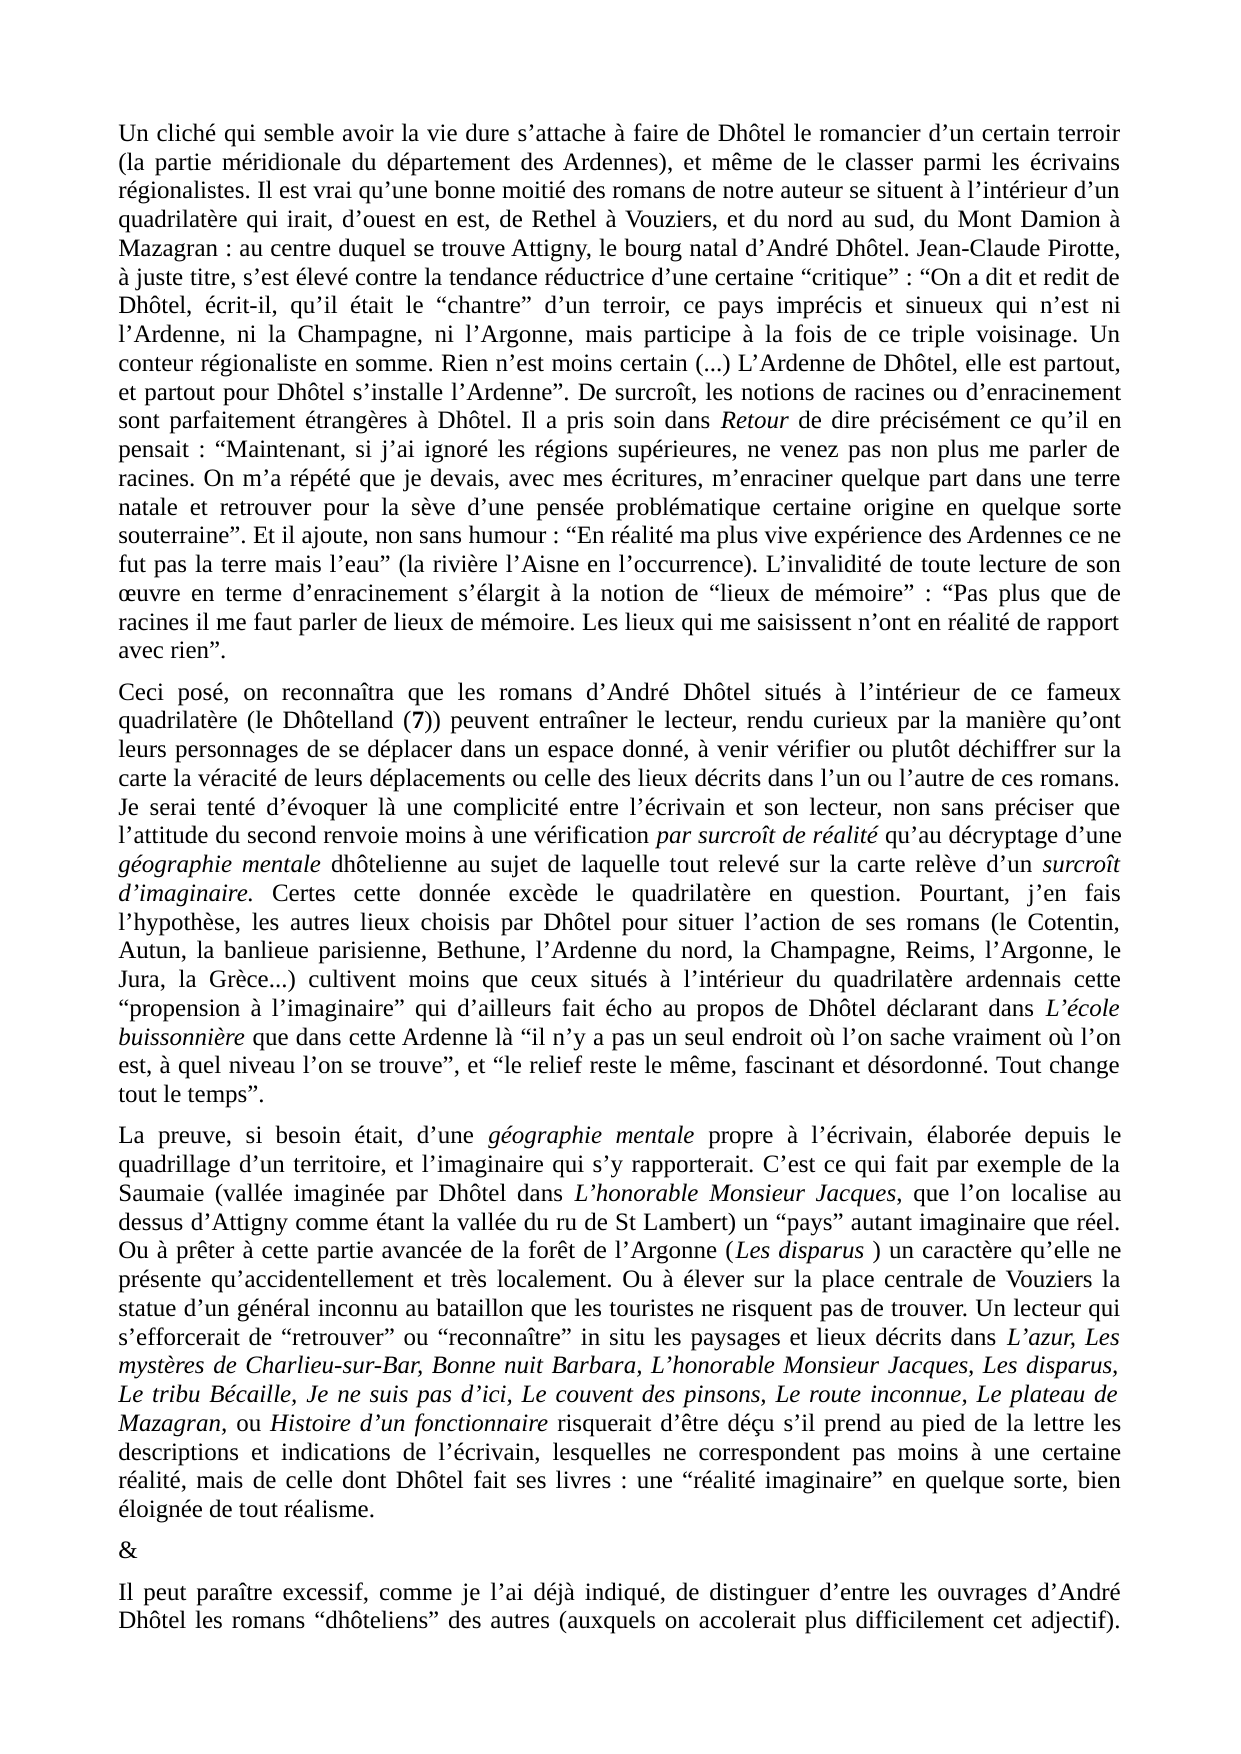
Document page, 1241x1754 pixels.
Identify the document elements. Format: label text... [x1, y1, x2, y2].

text Ceci posé, on reconnaîtra que les romans d’André Dhôtel situés à l’intérieur de ce fameux quadrilatère (le Dhôtelland (7)) peuvent entraîner le lecteur, rendu curieux par la manière qu’ont leurs personnages de se déplacer dans un espace donné, à venir vérifier ou plutôt déchiffrer sur la carte la véracité de leurs déplacements ou celle des lieux décrits dans l’un ou l’autre de ces romans. Je serai tenté d’évoquer là une complicité entre l’écrivain et son lecteur, non sans préciser que l’attitude du second renvoie moins à une vérification par surcroît de réalité qu’au décryptage d’une géographie mentale dhôtelienne au sujet de laquelle tout relevé sur la carte relève d’un surcroît d’imaginaire. Certes cette donnée excède le quadrilatère en question. Pourtant, j’en fais l’hypothèse, les autres lieux choisis par Dhôtel pour situer l’action de ses romans (le Cotentin, Autun, la banlieue parisienne, Bethune, l’Ardenne du nord, la Champagne, Reims, l’Argonne, le Jura, la Grèce...) cultivent moins que ceux situés à l’intérieur du quadrilatère ardennais cette “propension à l’imaginaire” qui d’ailleurs fait écho au propos de Dhôtel déclarant dans L’école buissonnière que dans cette Ardenne là “il n’y a pas un seul endroit où l’on sache vraiment où l’on est, à quel niveau l’on se trouve”, et “le relief reste le même, fascinant et désordonné. Tout change tout le temps”. [118, 677, 1122, 1108]
text & [118, 1536, 1122, 1564]
text La preuve, si besoin était, d’une géographie mentale propre à l’écrivain, élaborée depuis le quadrillage d’un territoire, et l’imaginaire qui s’y rapporterait. C’est ce qui fait par exemple de la Saumaie (vallée imaginée par Dhôtel dans L’honorable Monsieur Jacques, que l’on localise au dessus d’Attigny comme étant la vallée du ru de St Lambert) un “pays” autant imaginaire que réel. Ou à prêter à cette partie avancée de la forêt de l’Argonne (Les disparus ) un caractère qu’elle ne présente qu’accidentellement et très localement. Ou à élever sur la place centrale de Vouziers la statue d’un général inconnu au bataillon que les touristes ne risquent pas de trouver. Un lecteur qui s’efforcerait de “retrouver” ou “reconnaître” in situ les paysages et lieux décrits dans L’azur, Les mystères de Charlieu-sur-Bar, Bonne nuit Barbara, L’honorable Monsieur Jacques, Les disparus, Le tribu Bécaille, Je ne suis pas d’ici, Le couvent des pinsons, Le route inconnue, Le plateau de Mazagran, ou Histoire d’un fonctionnaire risquerait d’être déçu s’il prend au pied de la lettre les descriptions et indications de l’écrivain, lesquelles ne correspondent pas moins à une certaine réalité, mais de celle dont Dhôtel fait ses livres : une “réalité imaginaire” en quelque sorte, bien éloignée de tout réalisme. [118, 1121, 1122, 1523]
text Un cliché qui semble avoir la vie dure s’attache à faire de Dhôtel le romancier d’un certain terroir (la partie méridionale du département des Ardennes), et même de le classer parmi les écrivains régionalistes. Il est vrai qu’une bonne moitié des romans de notre auteur se situent à l’intérieur d’un quadrilatère qui irait, d’ouest en est, de Rethel à Vouziers, et du nord au sud, du Mont Damion à Mazagran : au centre duquel se trouve Attigny, le bourg natal d’André Dhôtel. Jean-Claude Pirotte, à juste titre, s’est élevé contre la tendance réductrice d’une certaine “critique” : “On a dit et redit de Dhôtel, écrit-il, qu’il était le “chantre” d’un terroir, ce pays imprécis et sinueux qui n’est ni l’Ardenne, ni la Champagne, ni l’Argonne, mais participe à la fois de ce triple voisinage. Un conteur régionaliste en somme. Rien n’est moins certain (...) L’Ardenne de Dhôtel, elle est partout, et partout pour Dhôtel s’installe l’Ardenne”. De surcroît, les notions de racines ou d’enracinement sont parfaitement étrangères à Dhôtel. Il a pris soin dans Retour de dire précisément ce qu’il en pensait : “Maintenant, si j’ai ignoré les régions supérieures, ne venez pas non plus me parler de racines. On m’a répété que je devais, avec mes écritures, m’enraciner quelque part dans une terre natale et retrouver pour la sève d’une pensée problématique certaine origine en quelque sorte souterraine”. Et il ajoute, non sans humour : “En réalité ma plus vive expérience des Ardennes ce ne fut pas la terre mais l’eau” (la rivière l’Aisne en l’occurrence). L’invalidité de toute lecture de son œuvre en terme d’enracinement s’élargit à la notion de “lieux de mémoire” : “Pas plus que de racines il me faut parler de lieux de mémoire. Les lieux qui me saisissent n’ont en réalité de rapport avec rien”. [118, 118, 1122, 664]
text Il peut paraître excessif, comme je l’ai déjà indiqué, de distinguer d’entre les ouvrages d’André Dhôtel les romans “dhôteliens” des autres (auxquels on accolerait plus difficilement cet adjectif). [118, 1577, 1122, 1634]
